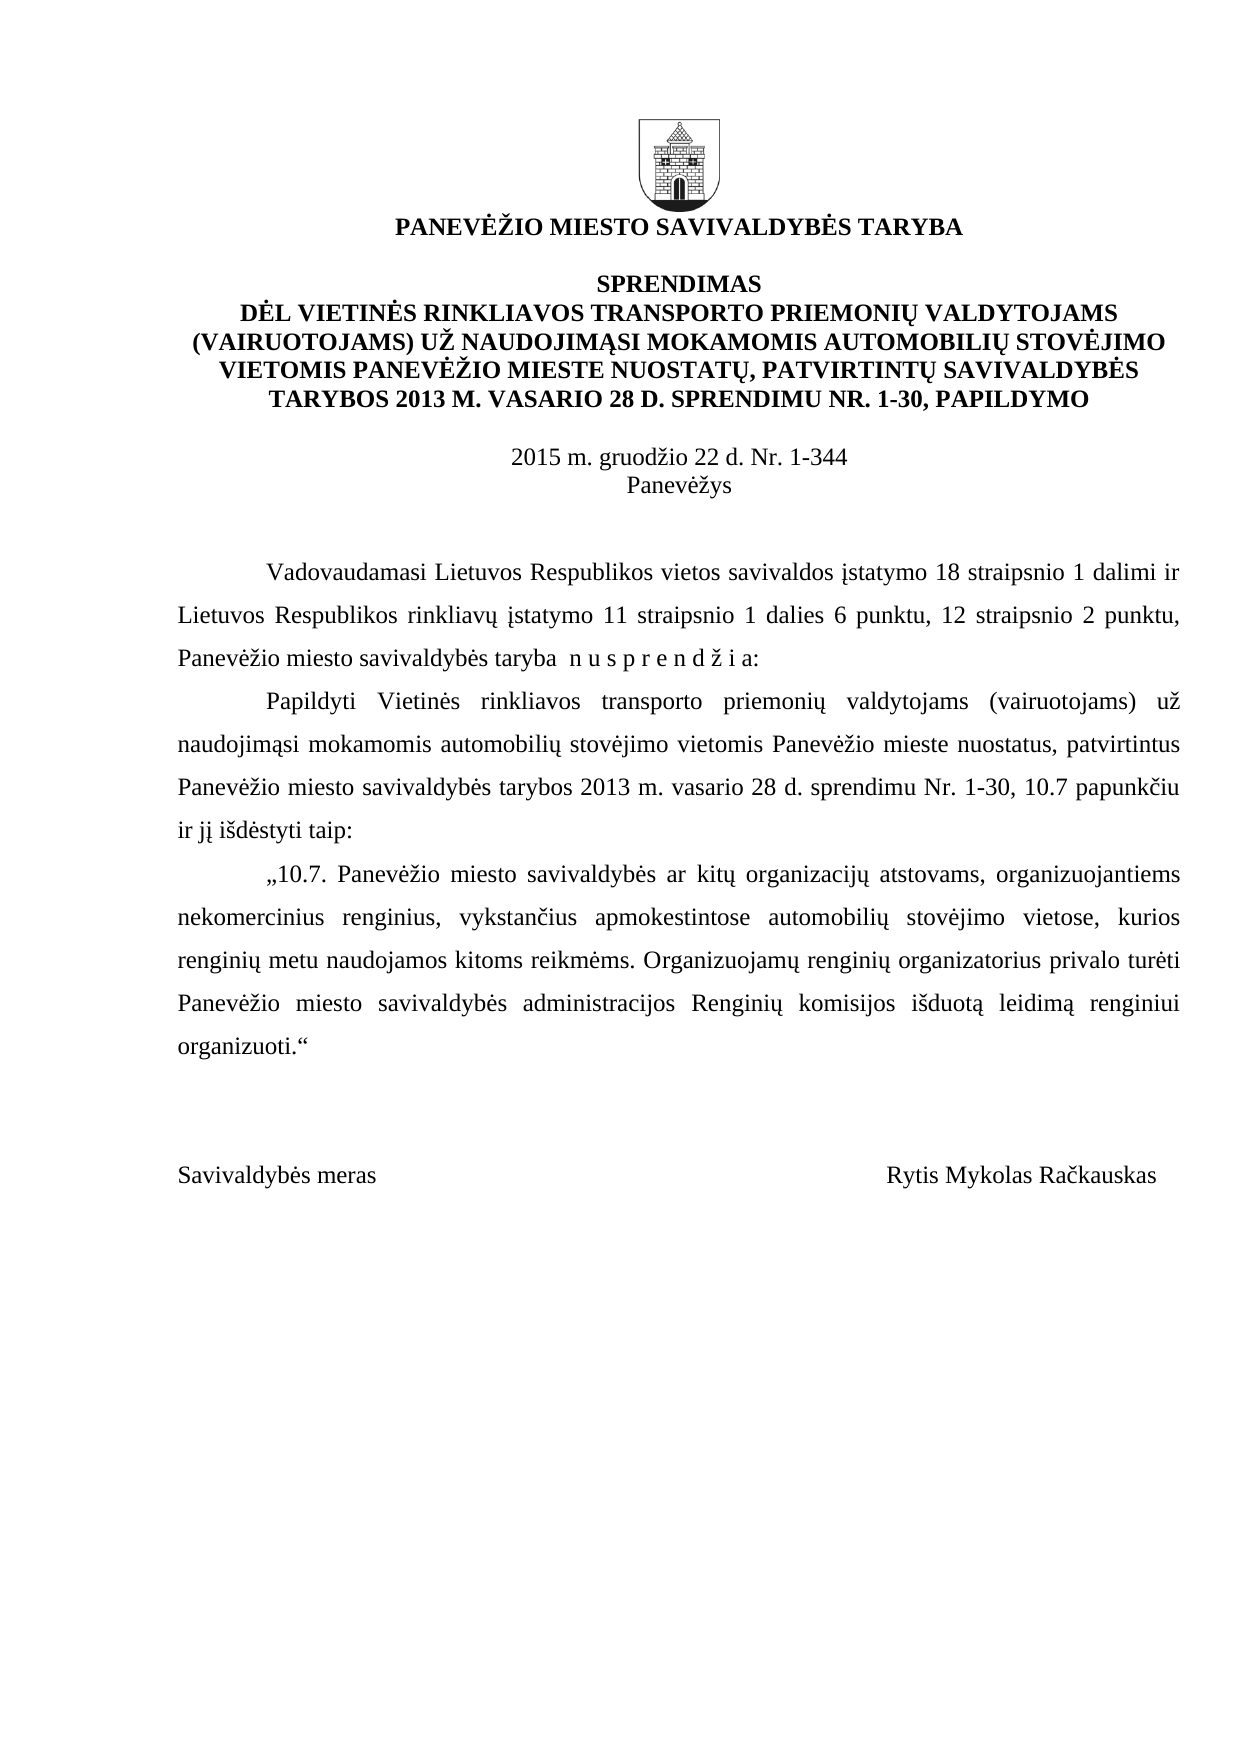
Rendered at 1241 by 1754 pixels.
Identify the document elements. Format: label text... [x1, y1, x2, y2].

text DĖL VIETINĖS RINKLIAVOS TRANSPORTO PRIEMONIŲ VALDYTOJAMS (VAIRUOTOJAMS) UŽ NAUDOJIMĄSI MOKAMOMIS AUTOMOBILIŲ STOVĖJIMO VIETOMIS PANEVĖŽIO MIESTE NUOSTATŲ, PATVIRTINTŲ SAVIVALDYBĖS TARYBOS 2013 M. VASARIO 28 D. SPRENDIMU NR. 1-30, PAPILDYMO [177, 298, 1181, 413]
text Savivaldybės meras Rytis Mykolas Račkauskas [177, 1161, 1181, 1189]
text Papildyti Vietinės rinkliavos transporto priemonių valdytojams (vairuotojams) už naudojimąsi mokamomis automobilių stovėjimo vietomis Panevėžio mieste nuostatus, patvirtintus Panevėžio miesto savivaldybės tarybos 2013 m. vasario 28 d. sprendimu Nr. 1-30, 10.7 papunkčiu ir jį išdėstyti taip: [177, 686, 1181, 844]
text 2015 m. gruodžio 22 d. Nr. 1-344 [177, 442, 1181, 471]
text Panevėžys [177, 471, 1181, 499]
text SPRENDIMAS [177, 269, 1181, 298]
text PANEVĖŽIO MIESTO SAVIVALDYBĖS TARYBA [177, 212, 1181, 241]
text Vadovaudamasi Lietuvos Respublikos vietos savivaldos įstatymo 18 straipsnio 1 dalimi ir Lietuvos Respublikos rinkliavų įstatymo 11 straipsnio 1 dalies 6 punktu, 12 straipsnio 2 punktu, Panevėžio miesto savivaldybės taryba n u s p r e n d ž i a: [177, 557, 1181, 672]
text „10.7. Panevėžio miesto savivaldybės ar kitų organizacijų atstovams, organizuojantiems nekomercinius renginius, vykstančius apmokestintose automobilių stovėjimo vietose, kurios renginių metu naudojamos kitoms reikmėms. Organizuojamų renginių organizatorius privalo turėti Panevėžio miesto savivaldybės administracijos Renginių komisijos išduotą leidimą renginiui organizuoti.“ [177, 859, 1181, 1060]
